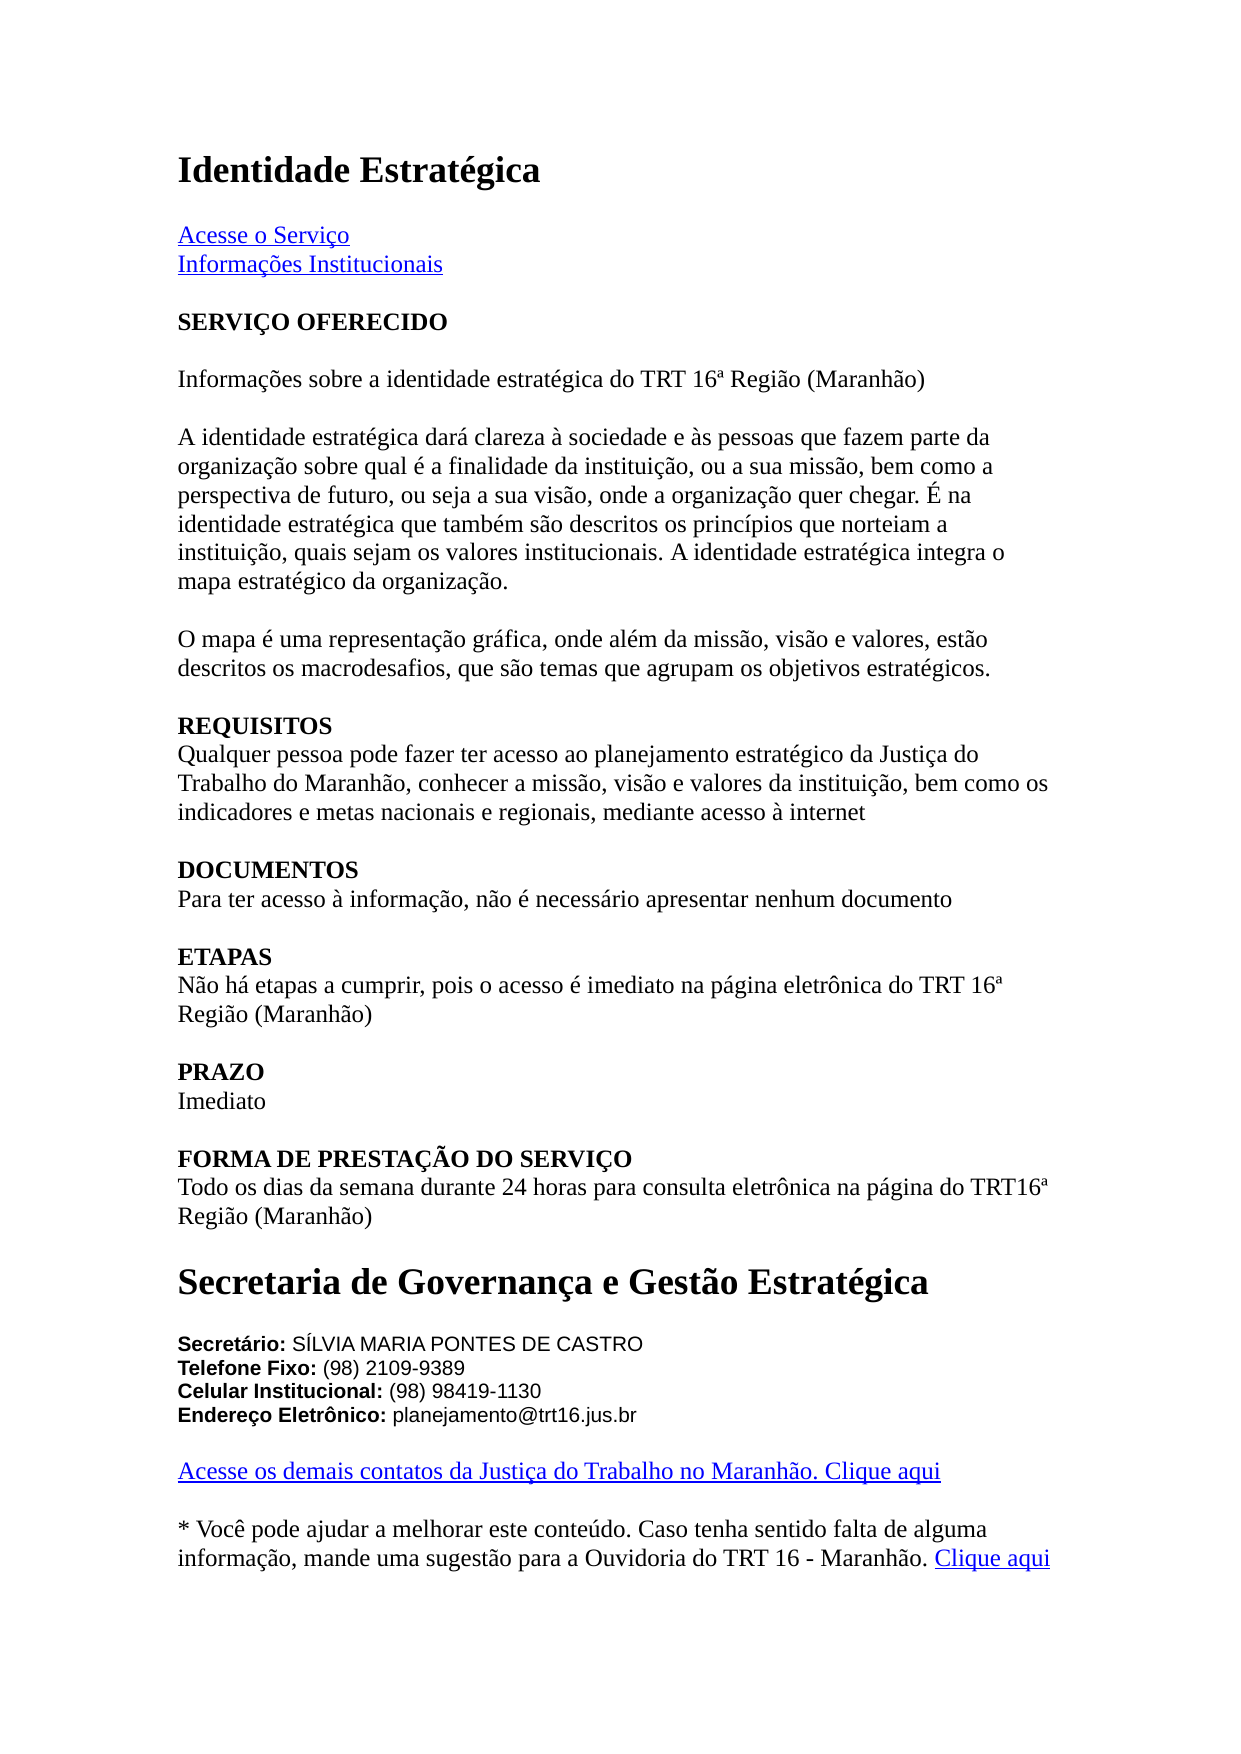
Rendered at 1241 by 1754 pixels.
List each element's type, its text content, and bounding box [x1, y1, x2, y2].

text SERVIÇO OFERECIDO [177, 307, 1063, 335]
text Informações sobre a identidade estratégica do TRT 16ª Região (Maranhão) [177, 364, 1063, 393]
text * Você pode ajudar a melhorar este conteúdo. Caso tenha sentido falta de alguma informação, mande uma sugestão para a Ouvidoria do TRT 16 - Maranhão. Clique aqui [177, 1514, 1063, 1572]
text Acesse os demais contatos da Justiça do Trabalho no Maranhão. Clique aqui [177, 1456, 1063, 1485]
text ETAPAS Não há etapas a cumprir, pois o acesso é imediato na página eletrônica do TRT 16ª Região (Maranhão) [177, 942, 1063, 1028]
text A identidade estratégica dará clareza à sociedade e às pessoas que fazem parte da organização sobre qual é a finalidade da instituição, ou a sua missão, bem como a perspectiva de futuro, ou seja a sua visão, onde a organização quer chegar. É na identidade estratégica que também são descritos os princípios que norteiam a instituição, quais sejam os valores institucionais. A identidade estratégica integra o mapa estratégico da organização. [177, 422, 1063, 595]
text Acesse o Serviço [177, 220, 1063, 249]
text Informações Institucionais [177, 249, 1063, 277]
subtitle Secretaria de Governança e Gestão Estratégica [177, 1259, 1063, 1302]
text FORMA DE PRESTAÇÃO DO SERVIÇO Todo os dias da semana durante 24 horas para consulta eletrônica na página do TRT16ª Região (Maranhão) [177, 1144, 1063, 1230]
text REQUISITOS Qualquer pessoa pode fazer ter acesso ao planejamento estratégico da Justiça do Trabalho do Maranhão, conhecer a missão, visão e valores da instituição, bem como os indicadores e metas nacionais e regionais, mediante acesso à internet [177, 711, 1063, 826]
text PRAZO Imediato [177, 1057, 1063, 1114]
text O mapa é uma representação gráfica, onde além da missão, visão e valores, estão descritos os macrodesafios, que são temas que agrupam os objetivos estratégicos. [177, 624, 1063, 682]
subtitle Secretário: SÍLVIA MARIA PONTES DE CASTRO Telefone Fixo: (98) 2109-9389 Celular Institucional: (98) 98419-1130 Endereço Eletrônico: planejamento@trt16.jus.br [177, 1331, 1063, 1427]
subtitle Identidade Estratégica [177, 148, 1063, 191]
text DOCUMENTOS Para ter acesso à informação, não é necessário apresentar nenhum documento [177, 855, 1063, 912]
